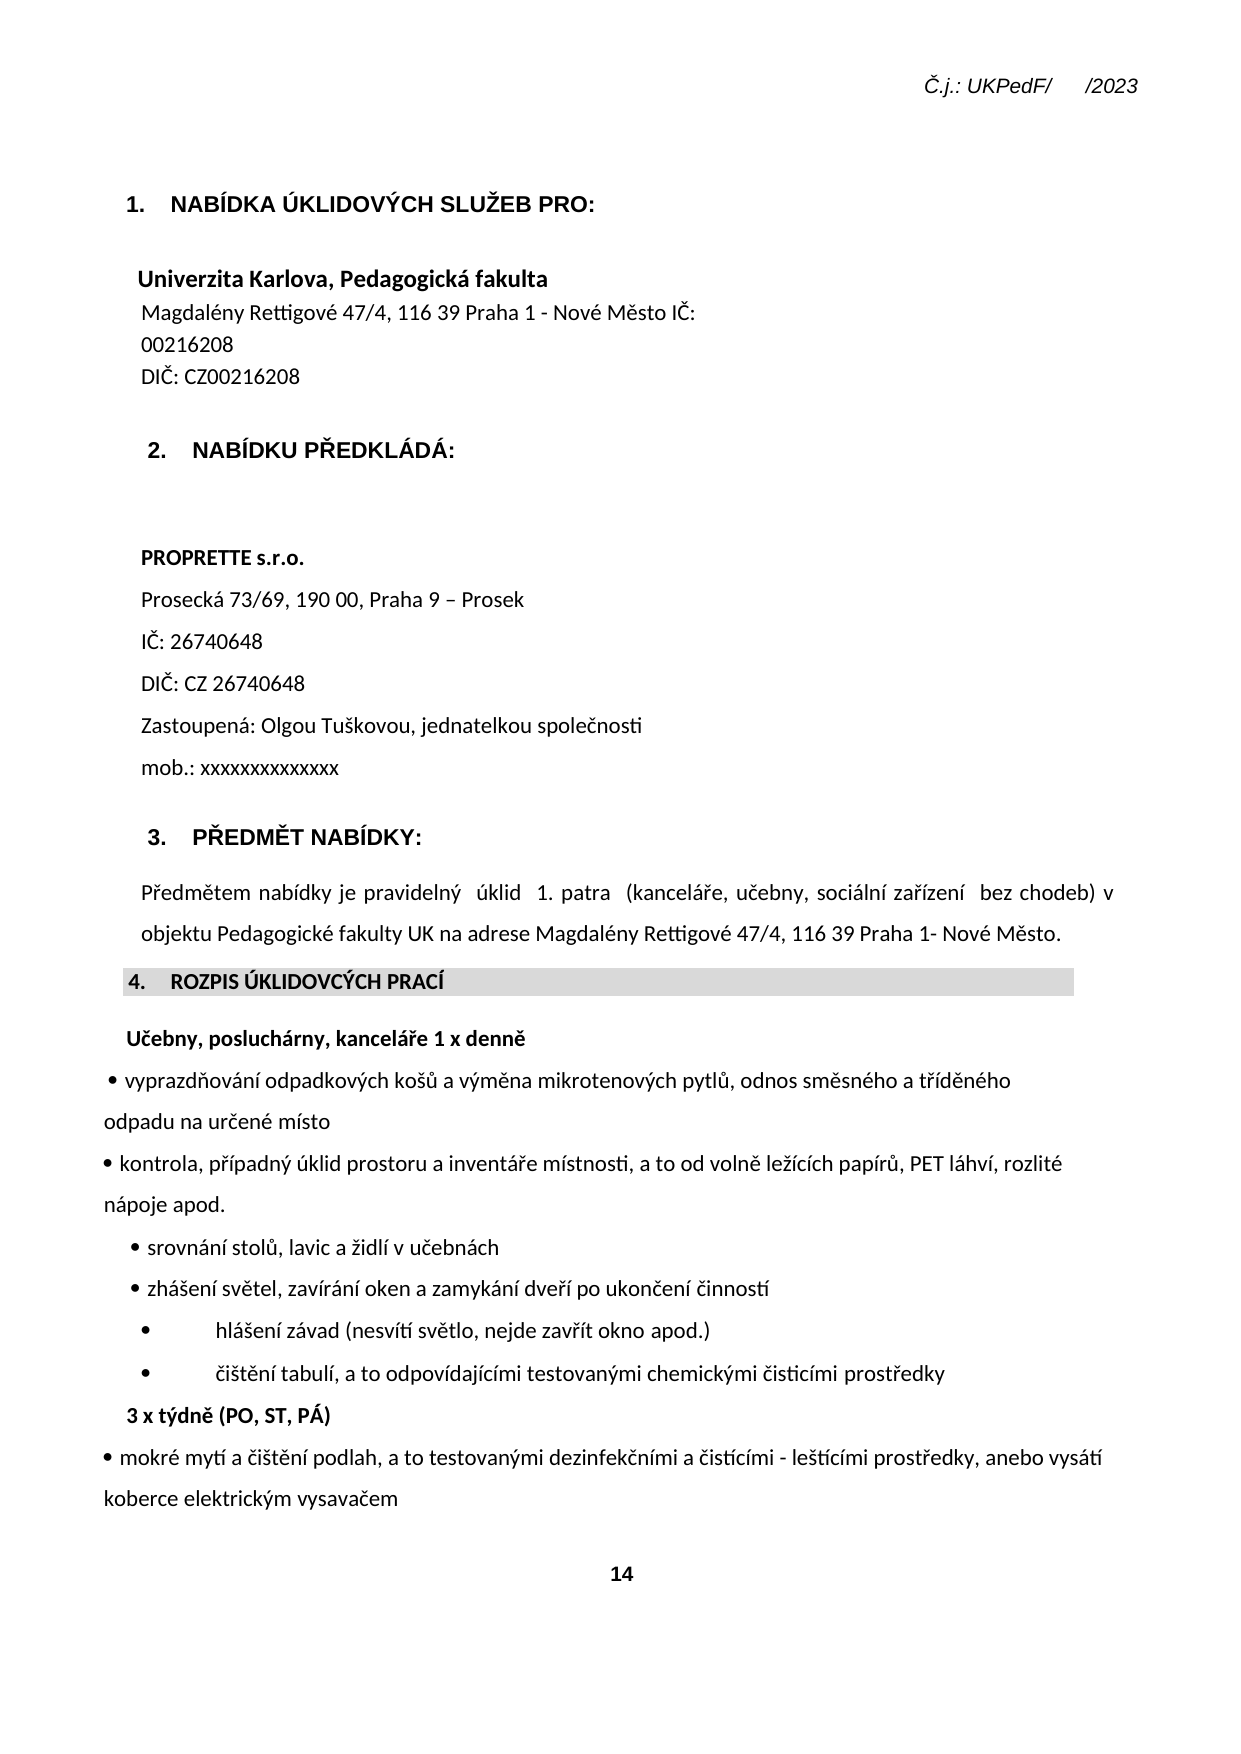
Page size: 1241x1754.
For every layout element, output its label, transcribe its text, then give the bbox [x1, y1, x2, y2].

text IČ: 26740648 [141, 627, 1140, 655]
list srovnání stolů, lavic a židlí v učebnách [131, 1233, 1140, 1261]
text Magdalény Rettigové 47/4, 116 39 Praha 1 - Nové Město IČ: 00216208 [141, 298, 714, 358]
text 3. PŘEDMĚT NABÍDKY: [147, 823, 1096, 851]
text 1. NABÍDKA ÚKLIDOVÝCH SLUŽEB PRO: [126, 191, 1074, 218]
text DIČ: CZ 26740648 [141, 669, 1140, 697]
text Učebny, posluchárny, kanceláře 1 x denně [126, 1024, 1140, 1052]
list čištění tabulí, a to odpovídajícími testovanými chemickými čisticími prostředky [142, 1359, 1140, 1387]
list zhášení světel, zavírání oken a zamykání dveří po ukončení činností [131, 1274, 1140, 1302]
subtitle 4. ROZPIS ÚKLIDOVCÝCH PRACÍ [123, 967, 1140, 996]
text Předmětem nabídky je pravidelný úklid 1. patra (kanceláře, učebny, sociální zařízení bez chodeb) v objektu Pedagogické fakulty UK na adrese Magdalény Rettigové 47/4, 116 39 Praha 1- Nové Město. [141, 878, 1116, 948]
text Zastoupená: Olgou Tuškovou, jednatelkou společnosti mob.: xxxxxxxxxxxxxx [141, 711, 689, 781]
text Univerzita Karlova, Pedagogická fakulta [137, 263, 1140, 294]
text 2. NABÍDKU PŘEDKLÁDÁ: [147, 437, 1096, 464]
list mokré mytí a čištění podlah, a to testovanými dezinfekčními a čistícími - leštícími prostředky, anebo vysátí koberce elektrickým vysavačem [103, 1443, 1113, 1512]
list vyprazdňování odpadkových košů a výměna mikrotenových pytlů, odnos směsného a tříděného odpadu na určené místo [103, 1066, 1079, 1135]
subtitle PROPRETTE s.r.o. [141, 543, 1140, 571]
subtitle 3 x týdně (PO, ST, PÁ) [126, 1401, 1140, 1429]
list hlášení závad (nesvítí světlo, nejde zavřít okno apod.) [142, 1317, 1140, 1344]
list kontrola, případný úklid prostoru a inventáře místnosti, a to od volně ležících papírů, PET láhví, rozlité nápoje apod. [103, 1149, 1067, 1218]
text DIČ: CZ00216208 [141, 362, 1140, 390]
text Prosecká 73/69, 190 00, Praha 9 – Prosek [141, 585, 1140, 613]
